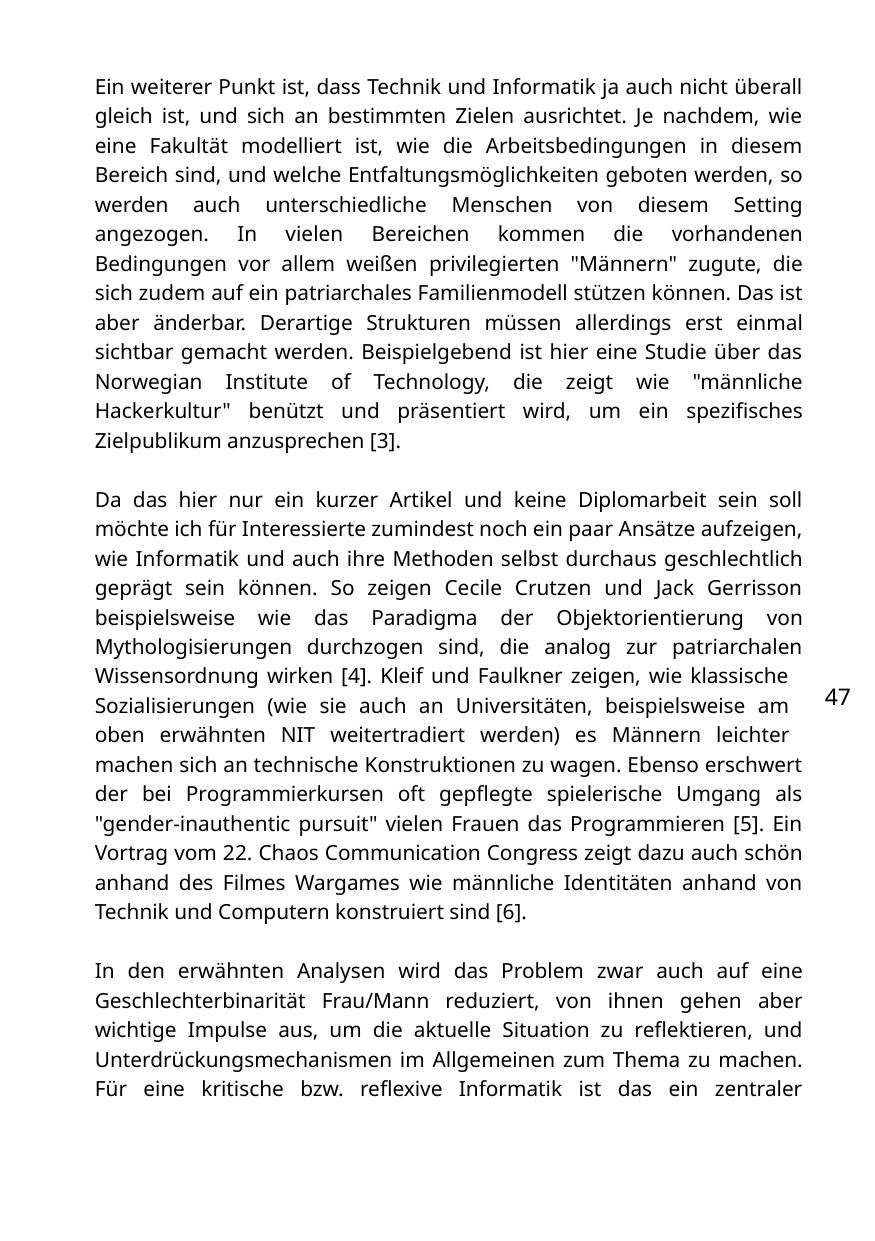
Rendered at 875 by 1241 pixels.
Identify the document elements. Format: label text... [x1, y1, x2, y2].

text Da das hier nur ein kurzer Artikel und keine Diplomarbeit sein soll möchte ich für Interessierte zumindest noch ein paar Ansätze aufzeigen, wie Informatik und auch ihre Methoden selbst durchaus geschlechtlich geprägt sein können. So zeigen Cecile Crutzen und Jack Gerrisson beispielsweise wie das Paradigma der Objektorientierung von Mythologisierungen durchzogen sind, die analog zur patriarchalen Wissensordnung wirken [4]. Kleif und Faulkner zeigen, wie klassische Sozialisierungen (wie sie auch an Universitäten, beispielsweise am oben erwähnten NIT weitertradiert werden) es Männern leichter machen sich an technische Konstruktionen zu wagen. Ebenso erschwert der bei Programmierkursen oft gepflegte spielerische Umgang als "gender-inauthentic pursuit" vielen Frauen das Programmieren [5]. Ein Vortrag vom 22. Chaos Communication Congress zeigt dazu auch schön anhand des Filmes Wargames wie männliche Identitäten anhand von Technik und Computern konstruiert sind [6]. [94, 483, 803, 926]
text Ein weiterer Punkt ist, dass Technik und Informatik ja auch nicht überall gleich ist, und sich an bestimmten Zielen ausrichtet. Je nachdem, wie eine Fakultät modelliert ist, wie die Arbeitsbedingungen in diesem Bereich sind, und welche Entfaltungsmöglichkeiten geboten werden, so werden auch unterschiedliche Menschen von diesem Setting angezogen. In vielen Bereichen kommen die vorhandenen Bedingungen vor allem weißen privilegierten "Männern" zugute, die sich zudem auf ein patriarchales Familienmodell stützen können. Das ist aber änderbar. Derartige Strukturen müssen allerdings erst einmal sichtbar gemacht werden. Beispielgebend ist hier eine Studie über das Norwegian Institute of Technology, die zeigt wie "männliche Hackerkultur" benützt und präsentiert wird, um ein spezifisches Zielpublikum anzusprechen [3]. [94, 71, 803, 454]
text In den erwähnten Analysen wird das Problem zwar auch auf eine Geschlechterbinarität Frau/Mann reduziert, von ihnen gehen aber wichtige Impulse aus, um die aktuelle Situation zu reflektieren, und Unterdrückungsmechanismen im Allgemeinen zum Thema zu machen. Für eine kritische bzw. reflexive Informatik ist das ein zentraler [94, 955, 803, 1103]
